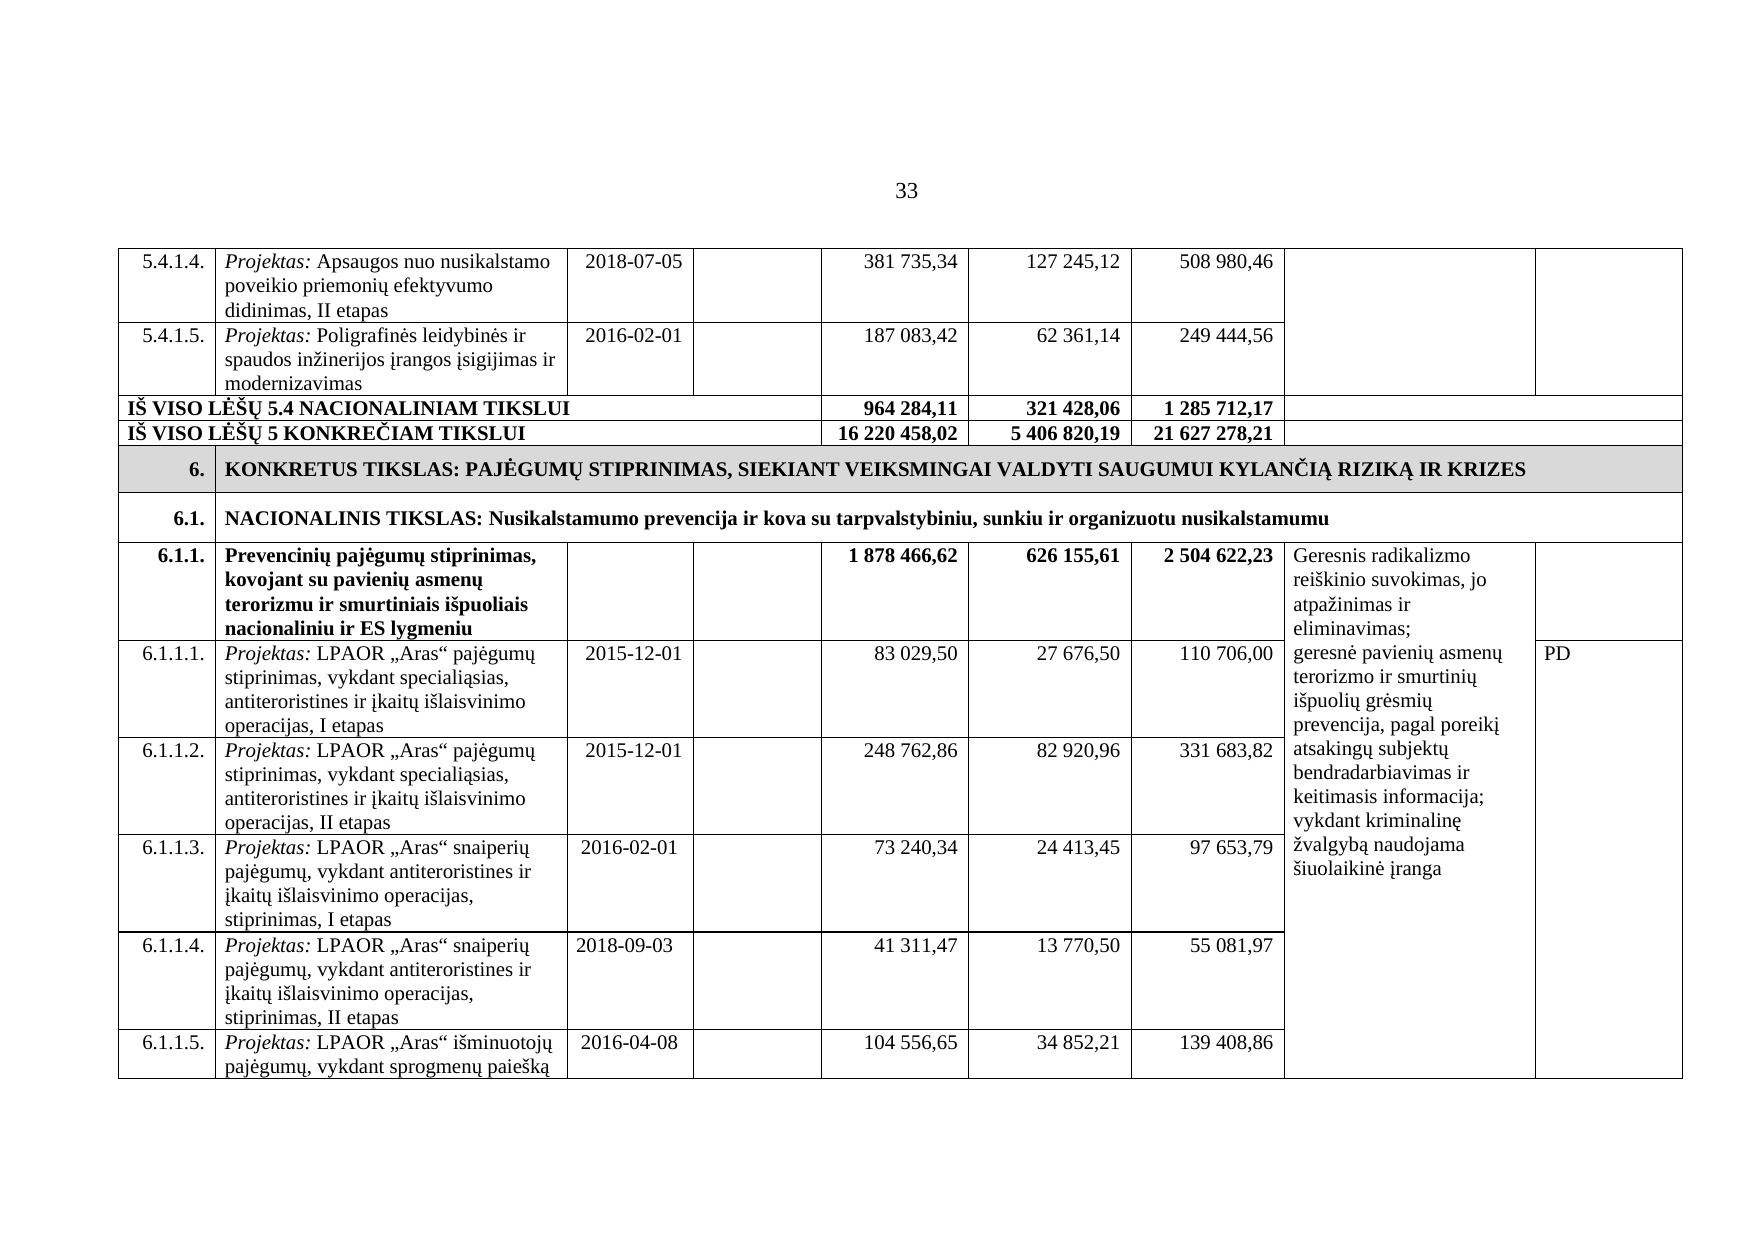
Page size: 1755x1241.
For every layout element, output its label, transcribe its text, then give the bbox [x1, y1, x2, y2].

table_cell [694, 933, 821, 1029]
table_cell Geresnis radikalizmo reiškinio suvokimas, jo atpažinimas ir eliminavimas; geresnė pavienių asmenų terorizmo ir smurtinių išpuolių grėsmių prevencija, pagal poreikį atsakingų subjektų bendradarbiavimas ir keitimasis informacija; vykdant kriminalinę žvalgybą naudojama šiuolaikinė įranga [1285, 543, 1535, 1078]
table_cell 6.1.1.1. [119, 641, 215, 737]
table_cell 381 735,34 [822, 249, 968, 322]
table_cell 964 284,11 [822, 396, 968, 420]
table_cell 2015-12-01 [568, 738, 693, 834]
table_cell [1285, 396, 1682, 420]
table_cell [694, 835, 821, 931]
table_cell 6.1. [119, 493, 215, 542]
table_cell Projektas: Apsaugos nuo nusikalstamo poveikio priemonių efektyvumo didinimas, II etapas [216, 249, 567, 322]
table_cell 1 878 466,62 [822, 543, 968, 639]
table_cell 2015-12-01 [568, 641, 693, 737]
table_cell Prevencinių pajėgumų stiprinimas, kovojant su pavienių asmenų terorizmu ir smurtiniais išpuoliais nacionaliniu ir ES lygmeniu [216, 543, 567, 639]
table_cell 83 029,50 [822, 641, 968, 737]
table_cell [694, 323, 821, 395]
table_cell NACIONALINIS TIKSLAS: Nusikalstamumo prevencija ir kova su tarpvalstybiniu, sunkiu ir organizuotu nusikalstamumu [216, 493, 1682, 542]
table_cell Projektas: LPAOR „Aras“ snaiperių pajėgumų, vykdant antiteroristines ir įkaitų išlaisvinimo operacijas, stiprinimas, II etapas [216, 933, 567, 1029]
table_cell 2 504 622,23 [1132, 543, 1284, 639]
table_cell [1536, 249, 1682, 395]
table_cell IŠ VISO LĖŠŲ 5.4 NACIONALINIAM TIKSLUI [119, 396, 821, 420]
table_cell Projektas: LPAOR „Aras“ išminuotojų pajėgumų, vykdant sprogmenų paiešką [216, 1030, 567, 1078]
table_cell 73 240,34 [822, 835, 968, 931]
table_cell 321 428,06 [969, 396, 1131, 420]
table_cell 508 980,46 [1132, 249, 1284, 322]
table_cell 21 627 278,21 [1132, 421, 1284, 445]
table_cell Projektas: Poligrafinės leidybinės ir spaudos inžinerijos įrangos įsigijimas ir modernizavimas [216, 323, 567, 395]
table_cell 104 556,65 [822, 1030, 968, 1078]
table_cell [694, 543, 821, 639]
table_cell Projektas: LPAOR „Aras“ pajėgumų stiprinimas, vykdant specialiąsias, antiteroristines ir įkaitų išlaisvinimo operacijas, I etapas [216, 641, 567, 737]
table_cell 5.4.1.4. [119, 249, 215, 322]
table_cell [694, 641, 821, 737]
table_cell [568, 543, 693, 639]
table_cell 6.1.1.2. [119, 738, 215, 834]
table_cell 6.1.1.3. [119, 835, 215, 931]
table_cell 248 762,86 [822, 738, 968, 834]
table_cell 27 676,50 [969, 641, 1131, 737]
table_cell [1285, 421, 1682, 445]
table_cell 110 706,00 [1132, 641, 1284, 737]
table_cell 16 220 458,02 [822, 421, 968, 445]
table_cell 1 285 712,17 [1132, 396, 1284, 420]
table_cell [694, 738, 821, 834]
table_cell 24 413,45 [969, 835, 1131, 931]
table_cell 13 770,50 [969, 933, 1131, 1029]
table_cell IŠ VISO LĖŠŲ 5 KONKREČIAM TIKSLUI [119, 421, 821, 445]
table_cell 6.1.1. [119, 543, 215, 639]
table_cell 2016-04-08 [568, 1030, 693, 1078]
table_cell 6.1.1.4. [119, 933, 215, 1029]
table_cell KONKRETUS TIKSLAS: PAJĖGUMŲ STIPRINIMAS, SIEKIANT VEIKSMINGAI VALDYTI SAUGUMUI KYLANČIĄ RIZIKĄ IR KRIZES [216, 446, 1682, 492]
table_cell [694, 1030, 821, 1078]
table_cell Projektas: LPAOR „Aras“ pajėgumų stiprinimas, vykdant specialiąsias, antiteroristines ir įkaitų išlaisvinimo operacijas, II etapas [216, 738, 567, 834]
table_cell 6. [119, 446, 215, 492]
table_cell 249 444,56 [1132, 323, 1284, 395]
table_cell Projektas: LPAOR „Aras“ snaiperių pajėgumų, vykdant antiteroristines ir įkaitų išlaisvinimo operacijas, stiprinimas, I etapas [216, 835, 567, 931]
table_cell 41 311,47 [822, 933, 968, 1029]
table_cell 6.1.1.5. [119, 1030, 215, 1078]
table_cell 127 245,12 [969, 249, 1131, 322]
table_cell [694, 249, 821, 322]
table_cell 82 920,96 [969, 738, 1131, 834]
table_cell 139 408,86 [1132, 1030, 1284, 1078]
table_cell 5.4.1.5. [119, 323, 215, 395]
table_cell 34 852,21 [969, 1030, 1131, 1078]
table_cell 5 406 820,19 [969, 421, 1131, 445]
table_cell 2016-02-01 [568, 835, 693, 931]
table_cell 2018-09-03 [568, 933, 693, 1029]
table_cell 331 683,82 [1132, 738, 1284, 834]
table_cell 55 081,97 [1132, 933, 1284, 1029]
table_cell 2016-02-01 [568, 323, 693, 395]
table_cell 2018-07-05 [568, 249, 693, 322]
table_cell PD [1536, 641, 1682, 1078]
table_cell 187 083,42 [822, 323, 968, 395]
table_cell 97 653,79 [1132, 835, 1284, 931]
table_cell 62 361,14 [969, 323, 1131, 395]
table_cell [1536, 543, 1682, 639]
table_cell [1285, 249, 1535, 395]
table_cell 626 155,61 [969, 543, 1131, 639]
